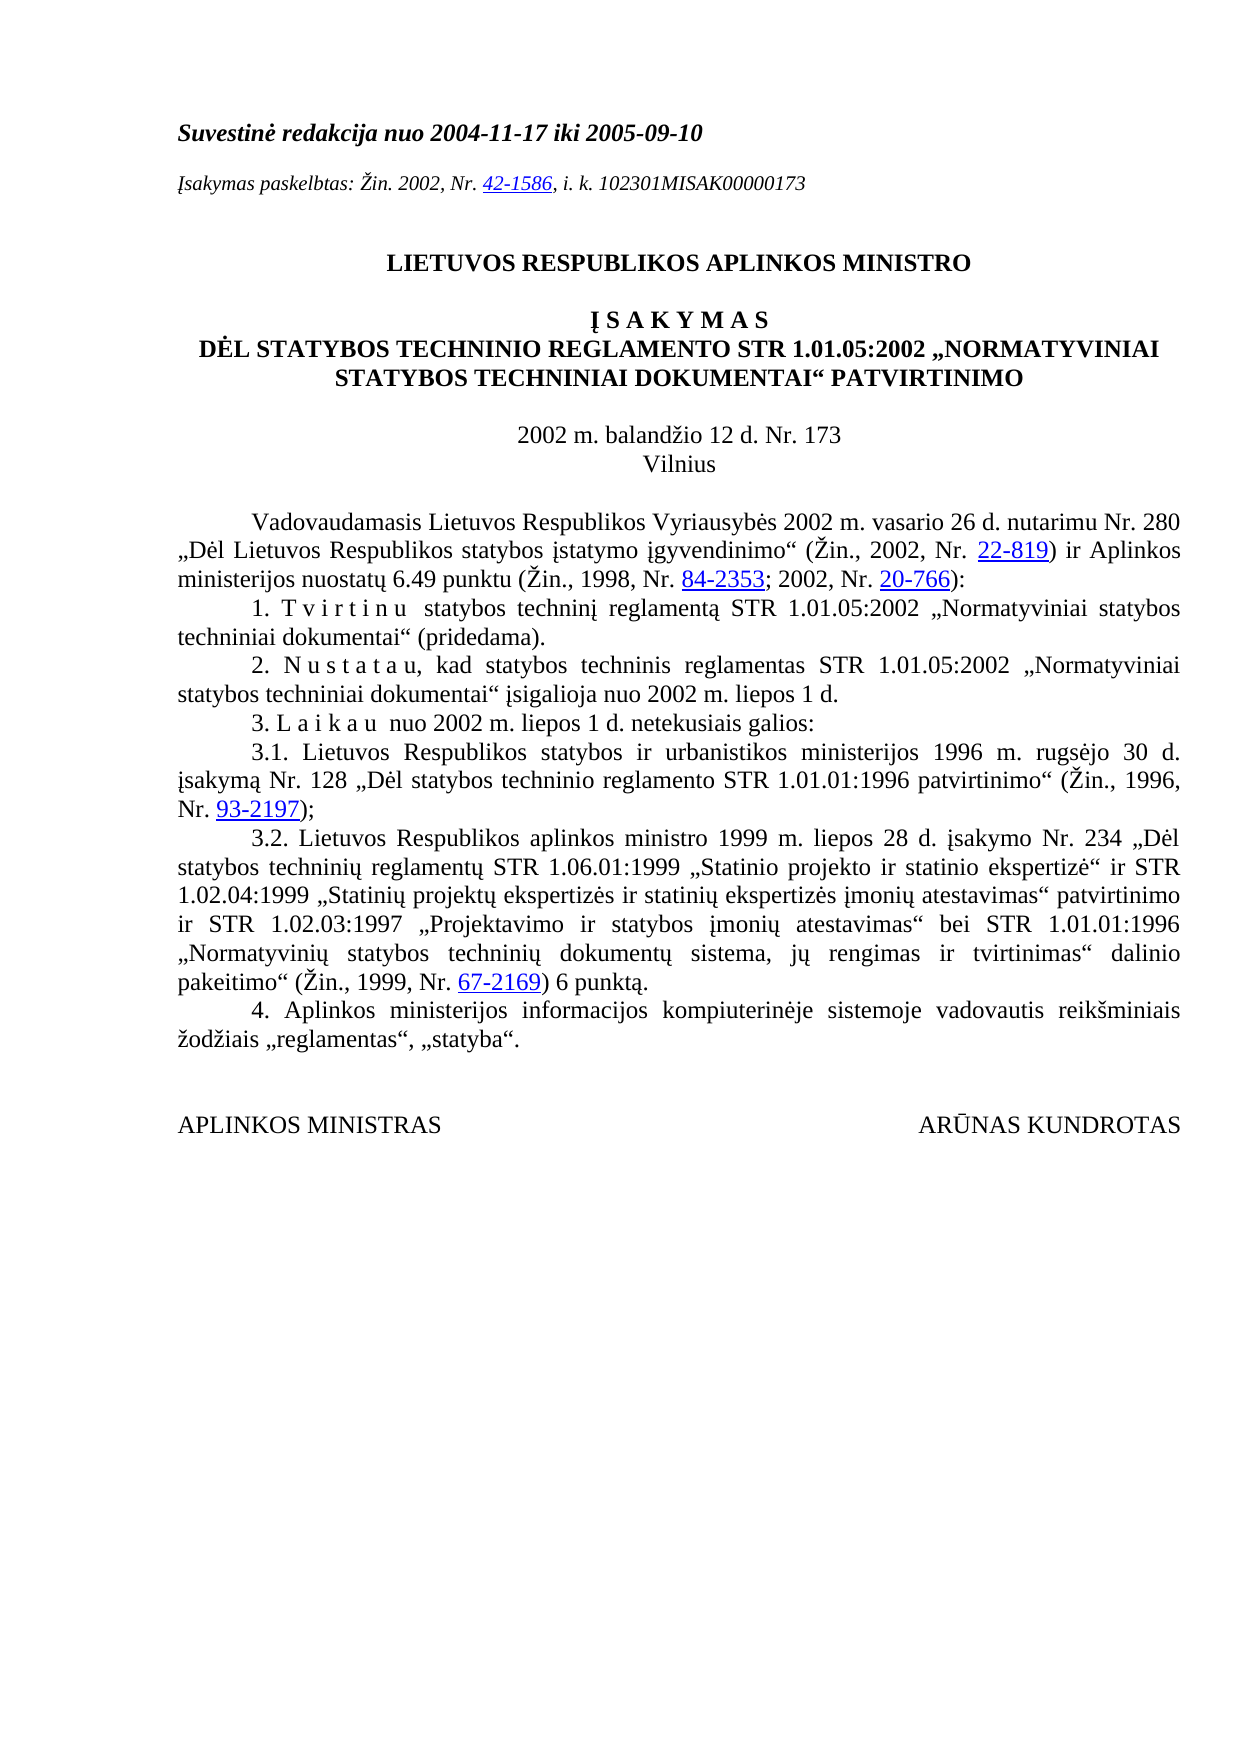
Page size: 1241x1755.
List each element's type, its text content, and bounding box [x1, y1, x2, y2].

text APLINKOS MINISTRAS ARŪNAS KUNDROTAS [177, 1110, 1181, 1139]
text Įsakymas paskelbtas: Žin. 2002, Nr. 42-1586, i. k. 102301MISAK00000173 [177, 171, 1181, 195]
text 2. Nustatau, kad statybos techninis reglamentas STR 1.01.05:2002 „Normatyviniai statybos techniniai dokumentai“ įsigalioja nuo 2002 m. liepos 1 d. [177, 650, 1181, 708]
text 1. Tvirtinu statybos techninį reglamentą STR 1.01.05:2002 „Normatyviniai statybos techniniai dokumentai“ (pridedama). [177, 593, 1181, 650]
text 3.1. Lietuvos Respublikos statybos ir urbanistikos ministerijos 1996 m. rugsėjo 30 d. įsakymą Nr. 128 „Dėl statybos techninio reglamento STR 1.01.01:1996 patvirtinimo“ (Žin., 1996, Nr. 93-2197); [177, 737, 1181, 823]
text Vilnius [177, 449, 1181, 478]
text 3.2. Lietuvos Respublikos aplinkos ministro 1999 m. liepos 28 d. įsakymo Nr. 234 „Dėl statybos techninių reglamentų STR 1.06.01:1999 „Statinio projekto ir statinio ekspertizė“ ir STR 1.02.04:1999 „Statinių projektų ekspertizės ir statinių ekspertizės įmonių atestavimas“ patvirtinimo ir STR 1.02.03:1997 „Projektavimo ir statybos įmonių atestavimas“ bei STR 1.01.01:1996 „Normatyvinių statybos techninių dokumentų sistema, jų rengimas ir tvirtinimas“ dalinio pakeitimo“ (Žin., 1999, Nr. 67-2169) 6 punktą. [177, 823, 1181, 995]
text LIETUVOS RESPUBLIKOS APLINKOS MINISTRO [177, 248, 1181, 277]
text DĖL STATYBOS TECHNINIO REGLAMENTO STR 1.01.05:2002 „NORMATYVINIAI STATYBOS TECHNINIAI DOKUMENTAI“ PATVIRTINIMO [177, 334, 1181, 392]
text Vadovaudamasis Lietuvos Respublikos Vyriausybės 2002 m. vasario 26 d. nutarimu Nr. 280 „Dėl Lietuvos Respublikos statybos įstatymo įgyvendinimo“ (Žin., 2002, Nr. 22-819) ir Aplinkos ministerijos nuostatų 6.49 punktu (Žin., 1998, Nr. 84-2353; 2002, Nr. 20-766): [177, 507, 1181, 593]
text Į S A K Y M A S [177, 305, 1181, 334]
text 4. Aplinkos ministerijos informacijos kompiuterinėje sistemoje vadovautis reikšminiais žodžiais „reglamentas“, „statyba“. [177, 995, 1181, 1053]
text 3. Laikau nuo 2002 m. liepos 1 d. netekusiais galios: [177, 708, 1181, 737]
text Suvestinė redakcija nuo 2004-11-17 iki 2005-09-10 [177, 118, 1181, 147]
text 2002 m. balandžio 12 d. Nr. 173 [177, 420, 1181, 449]
